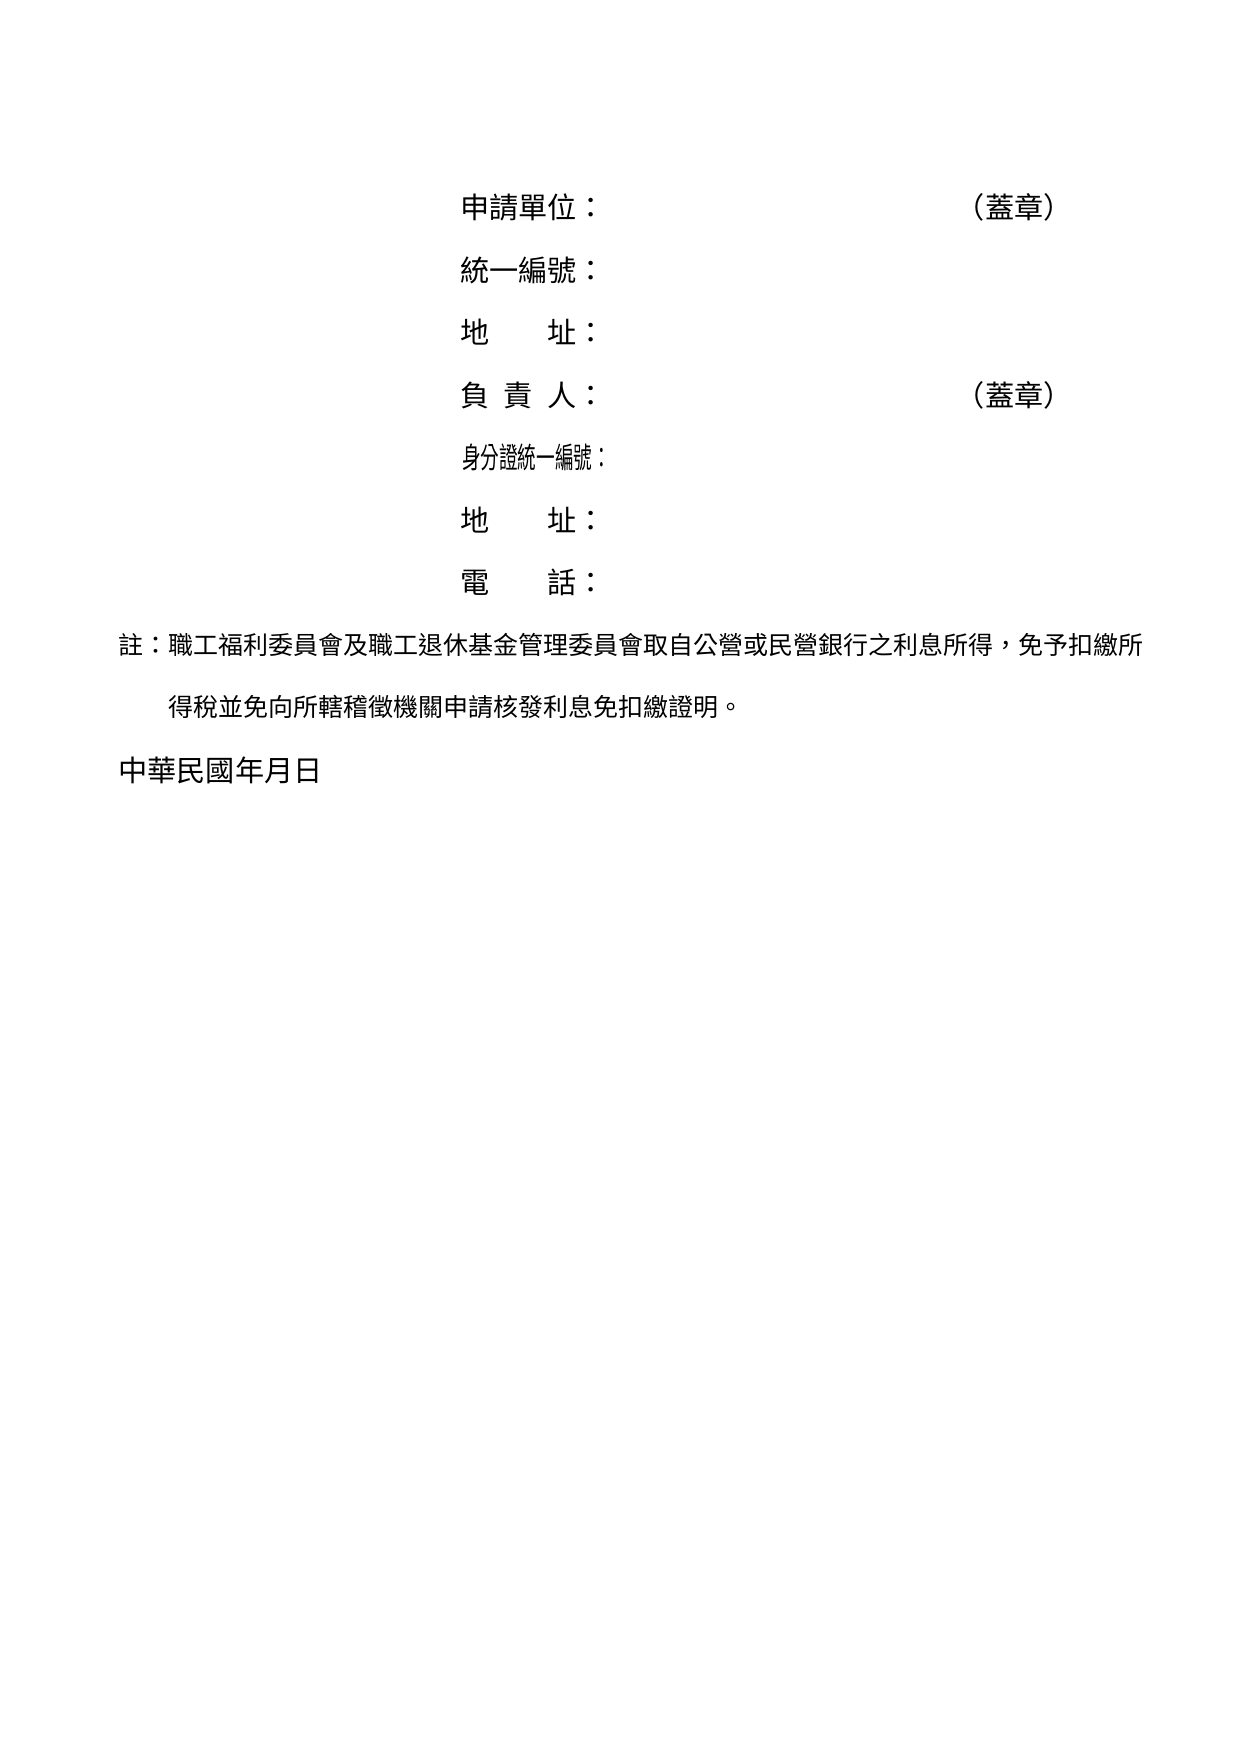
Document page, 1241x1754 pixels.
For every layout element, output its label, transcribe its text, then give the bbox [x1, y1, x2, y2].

text 地 址： [168, 289, 1152, 352]
text 負 責 人： （蓋章） [168, 352, 1152, 414]
text 統一編號： [168, 227, 1152, 289]
text 申請單位： （蓋章） [168, 164, 1152, 227]
text 中華民國年月日 [118, 727, 1152, 789]
text 地 址： [168, 477, 1152, 539]
text 電 話： [168, 539, 1152, 602]
text 註：職工福利委員會及職工退休基金管理委員會取自公營或民營銀行之利息所得，免予扣繳所得稅並免向所轄稽徵機關申請核發利息免扣繳證明。 [118, 602, 1152, 727]
text 身分證統一編號： [168, 414, 1152, 477]
